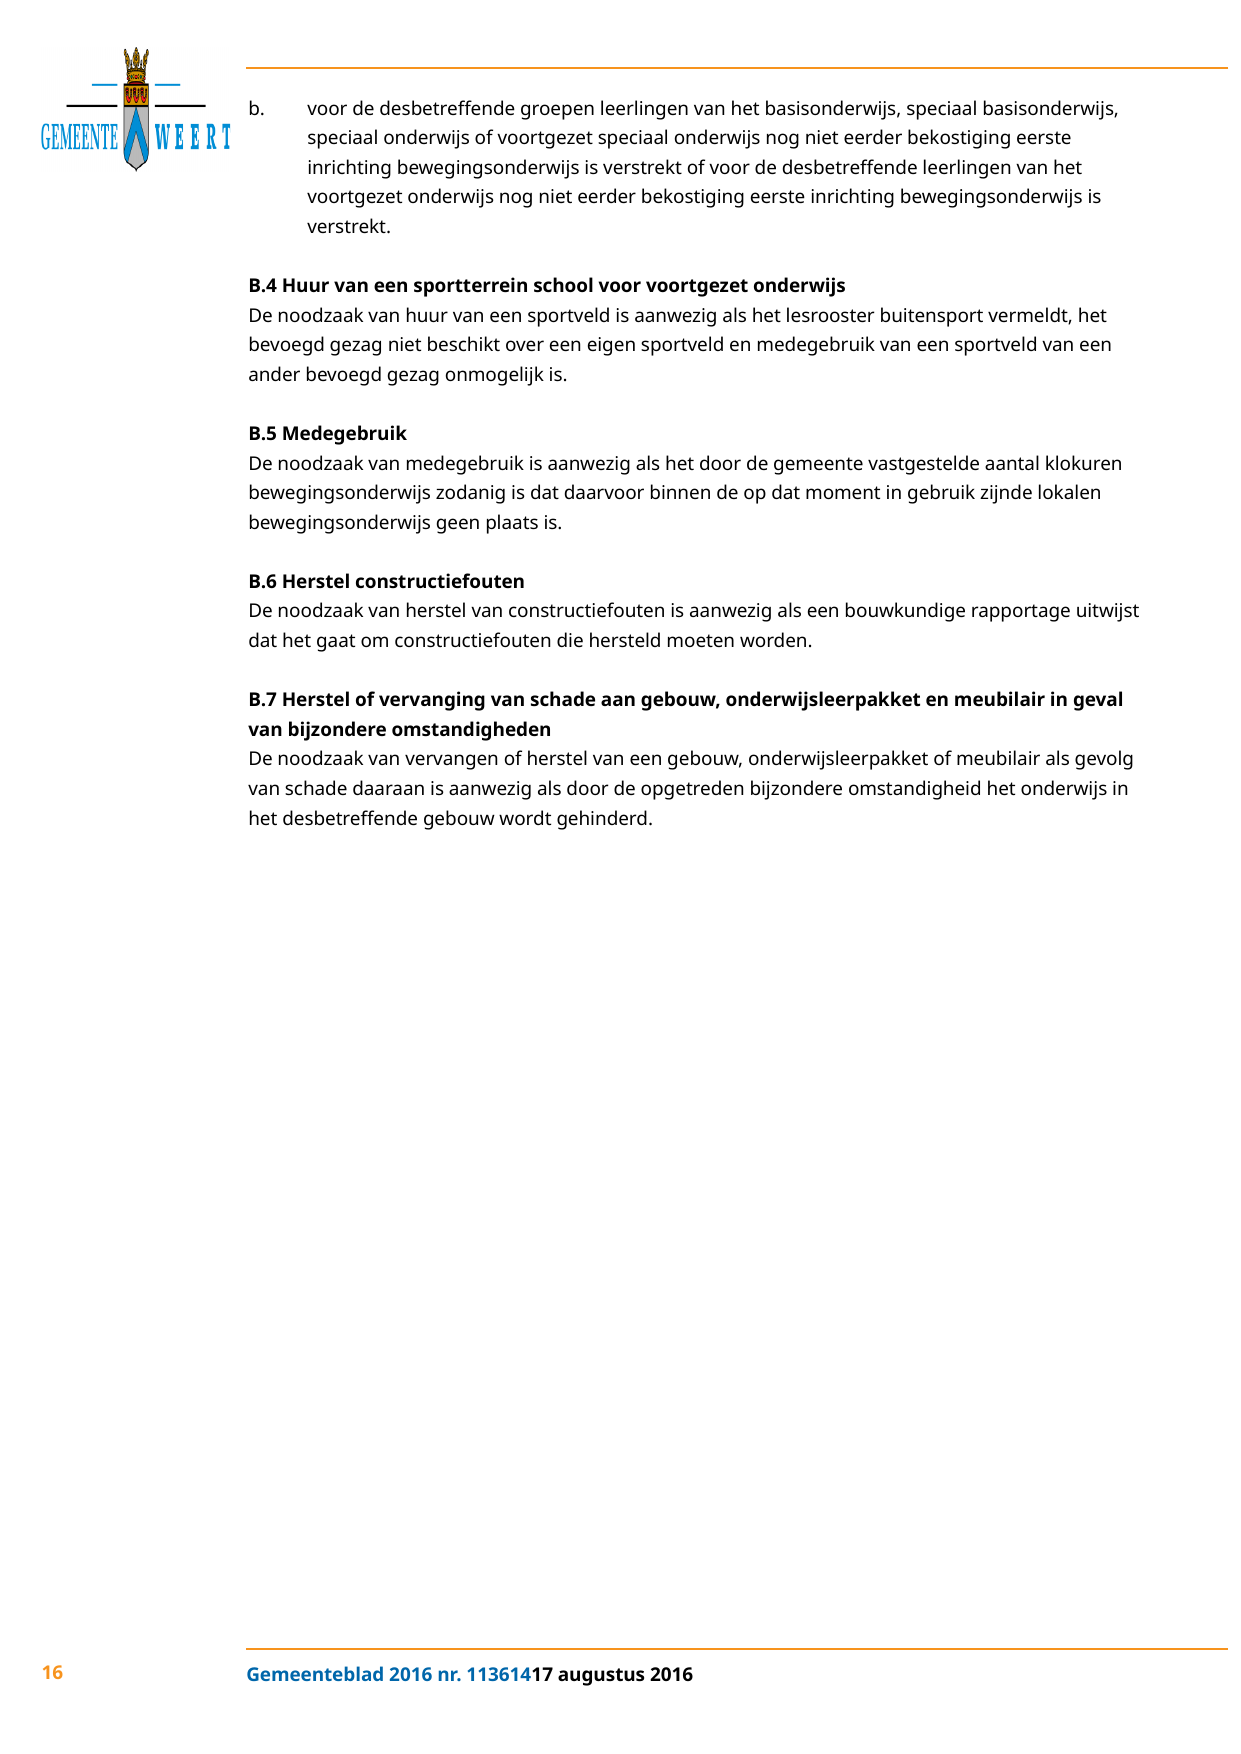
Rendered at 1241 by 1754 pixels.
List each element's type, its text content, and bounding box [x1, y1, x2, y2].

list voor de desbetreffende groepen leerlingen van het basisonderwijs, speciaal basisonderwijs, speciaal onderwijs of voortgezet speciaal onderwijs nog niet eerder bekostiging eerste inrichting bewegingsonderwijs is verstrekt of voor de desbetreffende leerlingen van het voortgezet onderwijs nog niet eerder bekostiging eerste inrichting bewegingsonderwijs is verstrekt. [248, 95, 1152, 239]
text B.7 Herstel of vervanging van schade aan gebouw, onderwijsleerpakket en meubilair in geval van bijzondere omstandigheden [248, 686, 1152, 742]
text B.5 Medegebruik [248, 420, 1152, 446]
text De noodzaak van medegebruik is aanwezig als het door de gemeente vastgestelde aantal klokuren bewegingsonderwijs zodanig is dat daarvoor binnen de op dat moment in gebruik zijnde lokalen bewegingsonderwijs geen plaats is. [248, 450, 1152, 535]
text B.4 Huur van een sportterrein school voor voortgezet onderwijs [248, 272, 1152, 298]
text B.6 Herstel constructiefouten [248, 568, 1152, 594]
text De noodzaak van herstel van constructiefouten is aanwezig als een bouwkundige rapportage uitwijst dat het gaat om constructiefouten die hersteld moeten worden. [248, 598, 1152, 653]
picture [41, 47, 231, 172]
text De noodzaak van vervangen of herstel van een gebouw, onderwijsleerpakket of meubilair als gevolg van schade daaraan is aanwezig als door de opgetreden bijzondere omstandigheid het onderwijs in het desbetreffende gebouw wordt gehinderd. [248, 746, 1152, 831]
text De noodzaak van huur van een sportveld is aanwezig als het lesrooster buitensport vermeldt, het bevoegd gezag niet beschikt over een eigen sportveld en medegebruik van een sportveld van een ander bevoegd gezag onmogelijk is. [248, 302, 1152, 387]
